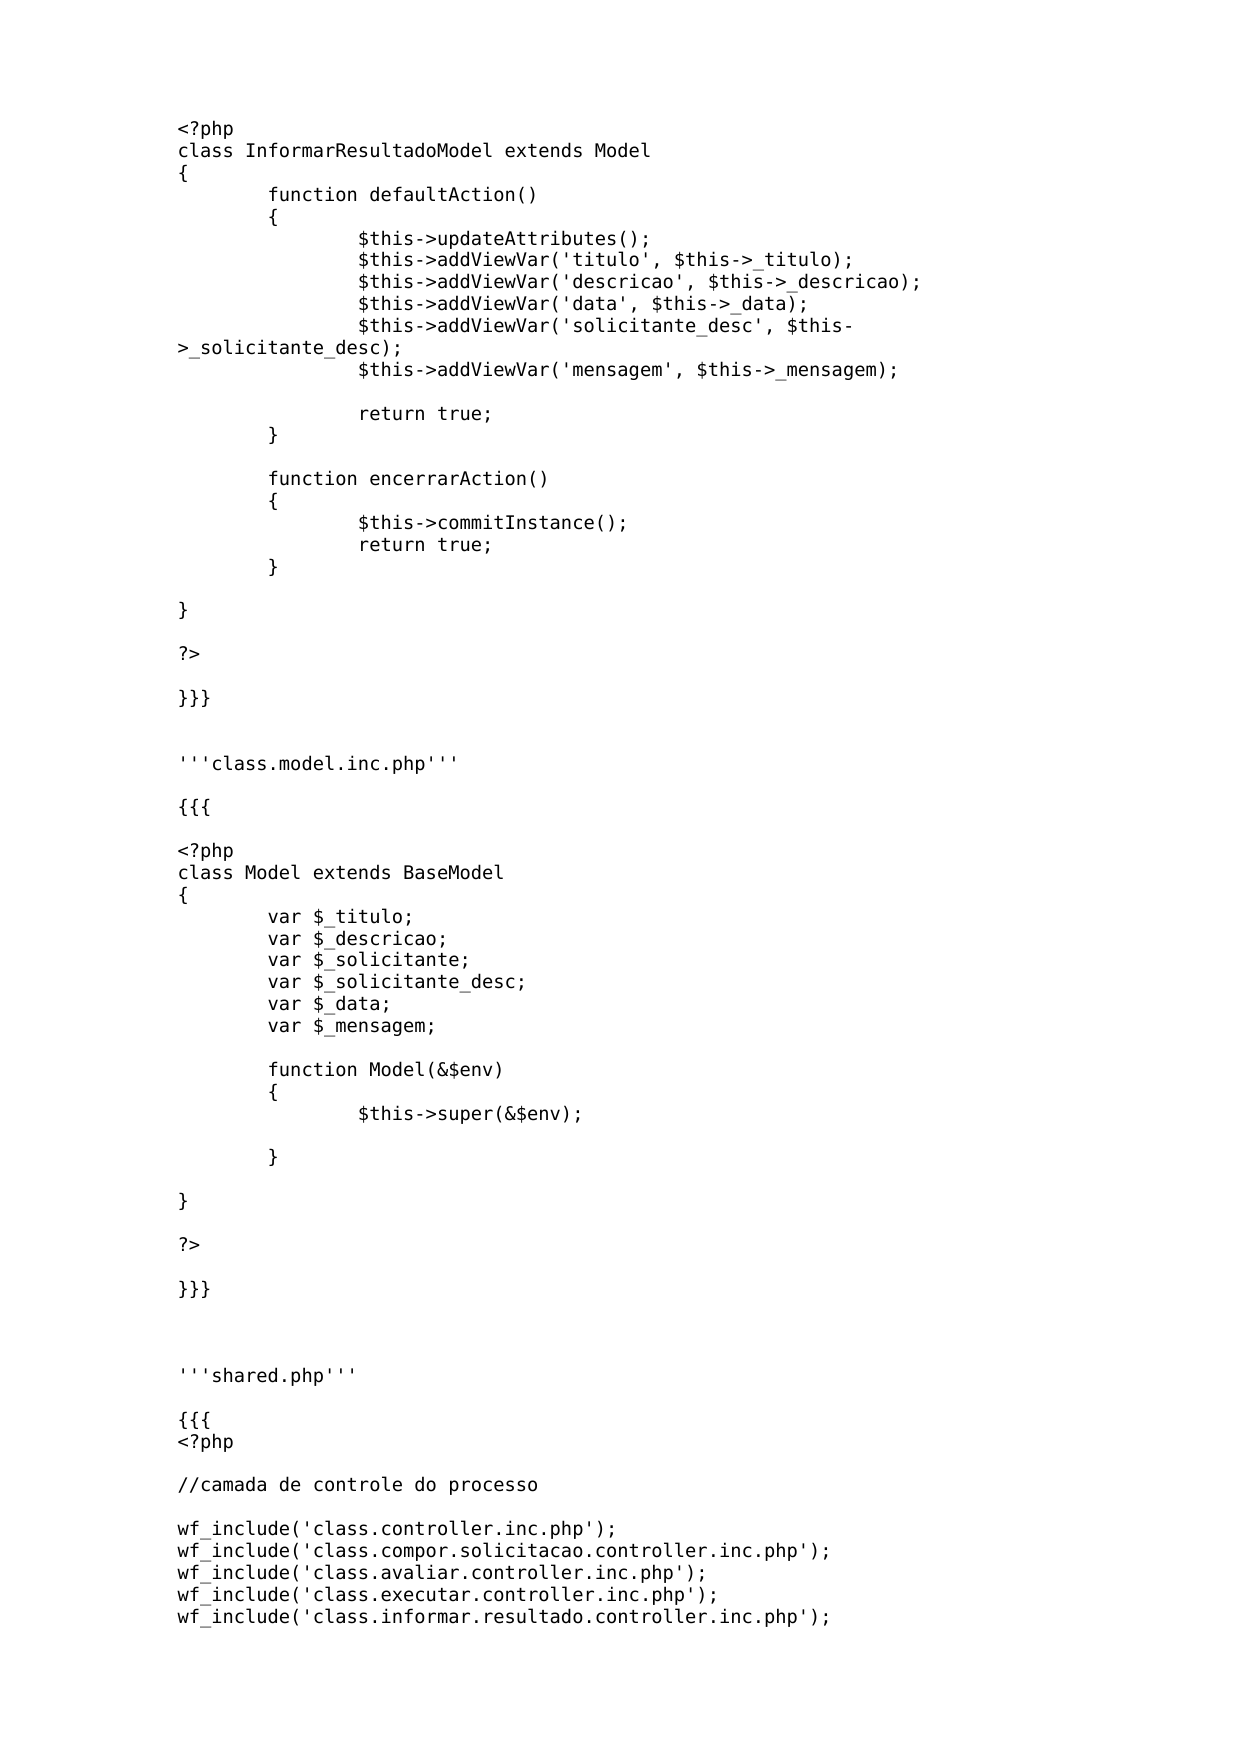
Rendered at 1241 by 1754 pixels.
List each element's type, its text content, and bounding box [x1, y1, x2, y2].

text <?php class InformarResultadoModel extends Model { function defaultAction() { $this->updateAttributes(); $this->addViewVar('titulo', $this->_titulo); $this->addViewVar('descricao', $this->_descricao); $this->addViewVar('data', $this->_data); $this->addViewVar('solicitante_desc', $this->_solicitante_desc); $this->addViewVar('mensagem', $this->_mensagem); return true; } function encerrarAction() { $this->commitInstance(); return true; } } ?> }}} '''class.model.inc.php''' {{{ <?php class Model extends BaseModel { var $_titulo; var $_descricao; var $_solicitante; var $_solicitante_desc; var $_data; var $_mensagem; function Model(&$env) { $this->super(&$env); } } ?> }}} '''shared.php''' {{{ <?php //camada de controle do processo wf_include('class.controller.inc.php'); wf_include('class.compor.solicitacao.controller.inc.php'); wf_include('class.avaliar.controller.inc.php'); wf_include('class.executar.controller.inc.php'); wf_include('class.informar.resultado.controller.inc.php'); [177, 118, 1063, 1627]
